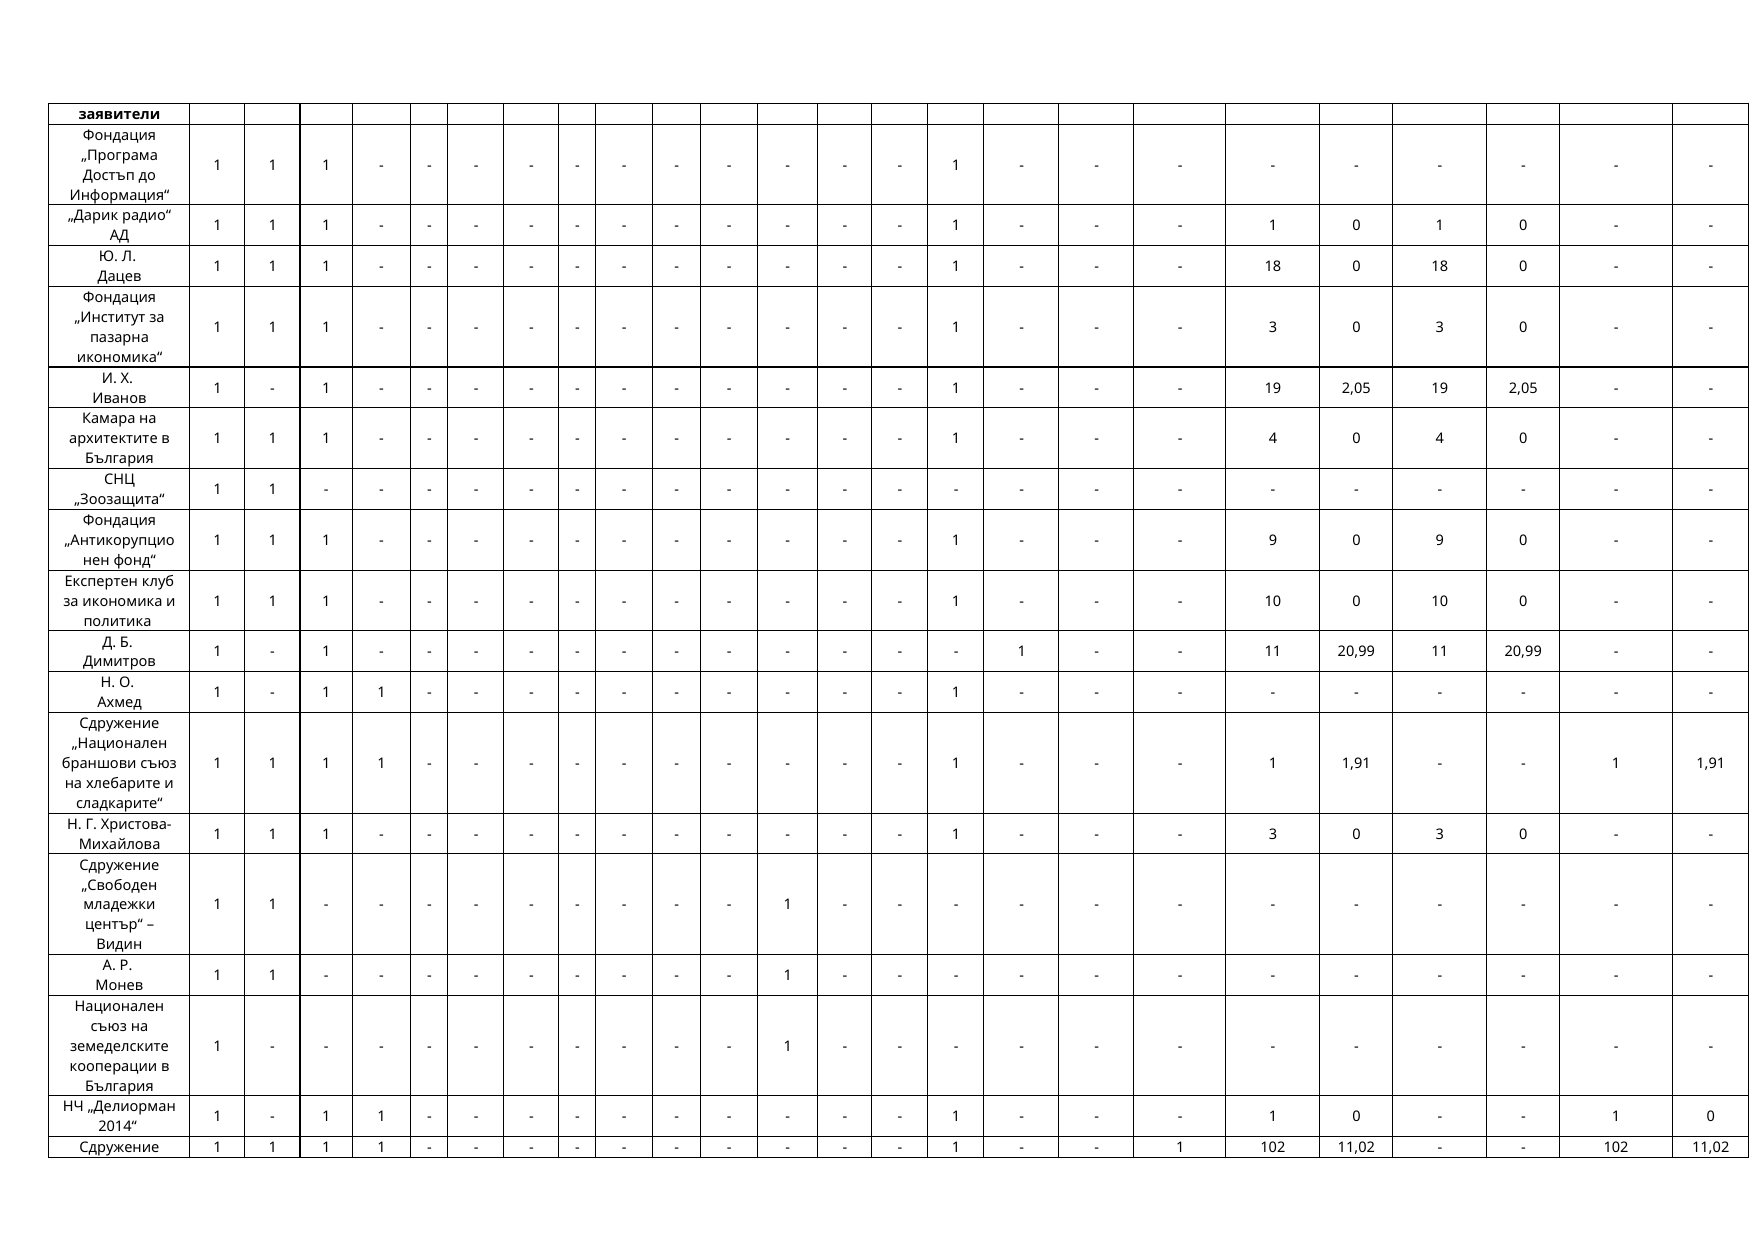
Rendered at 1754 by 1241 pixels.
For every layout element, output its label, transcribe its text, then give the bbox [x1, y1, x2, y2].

table_cell - [818, 571, 871, 630]
table_cell - [758, 205, 817, 245]
table_cell 11 [1226, 631, 1319, 671]
table_cell - [1320, 469, 1392, 509]
table_cell - [1560, 996, 1672, 1095]
table_cell - [596, 469, 652, 509]
table_cell - [701, 631, 757, 671]
table_cell [596, 104, 652, 123]
table_cell - [872, 955, 927, 995]
table_cell Фондация „Програма Достъп до Информация“ [49, 125, 189, 204]
table_cell Н. Г. Христова-Михайлова [49, 814, 189, 853]
table_cell - [448, 1096, 503, 1136]
table_cell 1 [928, 205, 983, 245]
table_cell 1 [353, 672, 410, 712]
table_cell - [758, 571, 817, 630]
table_cell - [1560, 125, 1672, 204]
table_cell - [504, 814, 558, 853]
table_cell 1 [1226, 713, 1319, 812]
table_cell - [1134, 955, 1225, 995]
table_cell - [1673, 854, 1748, 954]
table_cell - [1134, 814, 1225, 853]
table_cell - [1560, 631, 1672, 671]
table_cell - [504, 287, 558, 366]
table_cell Сдружение „Национален браншови съюз на хлебарите и сладкарите“ [49, 713, 189, 812]
table_cell - [1134, 368, 1225, 407]
table_cell 1 [1226, 1096, 1319, 1136]
table_cell 1 [928, 510, 983, 569]
table_cell - [1134, 854, 1225, 954]
table_cell - [504, 246, 558, 286]
table_cell Камара на архитектите в България [49, 408, 189, 468]
table_cell - [701, 955, 757, 995]
table_cell - [596, 125, 652, 204]
table_cell - [653, 287, 700, 366]
table_cell 1 [245, 713, 299, 812]
table_cell 19 [1393, 368, 1486, 407]
table_cell - [653, 205, 700, 245]
table_cell - [596, 205, 652, 245]
table_cell - [353, 408, 410, 468]
table_cell - [559, 854, 595, 954]
table_cell - [411, 854, 447, 954]
table_cell - [353, 510, 410, 569]
table_cell - [1560, 955, 1672, 995]
table_cell - [653, 510, 700, 569]
table_cell 1 [190, 1137, 244, 1157]
table_cell - [245, 996, 299, 1095]
table_cell - [984, 814, 1058, 853]
table_cell 1 [301, 1096, 352, 1136]
table_cell - [1134, 287, 1225, 366]
table_cell - [872, 246, 927, 286]
table_cell 1 [245, 510, 299, 569]
table_cell [190, 104, 244, 123]
table_cell - [653, 246, 700, 286]
table_cell - [411, 713, 447, 812]
table_cell - [653, 713, 700, 812]
table_cell - [872, 672, 927, 712]
table_cell 1 [301, 246, 352, 286]
table_cell - [504, 631, 558, 671]
table_cell - [1320, 125, 1392, 204]
table_cell - [1134, 713, 1225, 812]
table_cell 1 [928, 287, 983, 366]
table_cell - [1560, 854, 1672, 954]
table_cell [1487, 104, 1559, 123]
table_cell 1 [190, 814, 244, 853]
table_cell - [1673, 996, 1748, 1095]
table_cell 1 [190, 287, 244, 366]
table_cell - [504, 996, 558, 1095]
table_cell 1 [928, 1137, 983, 1157]
table_cell - [504, 955, 558, 995]
table_cell - [411, 510, 447, 569]
table_cell - [701, 368, 757, 407]
table_cell - [758, 287, 817, 366]
table_cell - [1059, 368, 1133, 407]
table_cell - [596, 368, 652, 407]
table_cell - [653, 571, 700, 630]
table_cell - [1320, 996, 1392, 1095]
table_cell - [411, 1096, 447, 1136]
table_cell 0 [1487, 205, 1559, 245]
table_cell - [596, 713, 652, 812]
table_cell - [928, 996, 983, 1095]
table_cell - [1673, 205, 1748, 245]
table_cell - [701, 672, 757, 712]
table_cell 1 [245, 287, 299, 366]
table_cell [301, 104, 352, 123]
table_cell - [353, 246, 410, 286]
table_cell - [818, 854, 871, 954]
table_cell - [1320, 854, 1392, 954]
table_cell - [1134, 469, 1225, 509]
table_cell - [1134, 996, 1225, 1095]
table_cell - [1393, 469, 1486, 509]
table_cell - [559, 246, 595, 286]
table_cell - [758, 246, 817, 286]
table_cell - [872, 571, 927, 630]
table_cell 3 [1393, 814, 1486, 853]
table_cell - [411, 408, 447, 468]
table_cell - [818, 1137, 871, 1157]
table_cell - [758, 125, 817, 204]
table_cell 1 [758, 854, 817, 954]
table_cell - [448, 368, 503, 407]
table_cell - [1134, 672, 1225, 712]
table_cell - [411, 814, 447, 853]
table_cell - [1560, 205, 1672, 245]
table_cell 1 [245, 955, 299, 995]
table_cell - [1226, 125, 1319, 204]
table_cell 1 [190, 1096, 244, 1136]
table_cell - [1134, 125, 1225, 204]
table_cell - [1393, 854, 1486, 954]
table_cell - [411, 631, 447, 671]
table_cell - [504, 1137, 558, 1157]
table_cell 1 [301, 205, 352, 245]
table_cell - [818, 368, 871, 407]
table_cell - [1059, 713, 1133, 812]
table_cell - [1393, 713, 1486, 812]
table_cell - [1059, 246, 1133, 286]
table_cell - [301, 854, 352, 954]
table_cell - [1673, 510, 1748, 569]
table_cell [653, 104, 700, 123]
table_cell - [653, 125, 700, 204]
table_cell - [1134, 408, 1225, 468]
table_cell - [1059, 814, 1133, 853]
table_cell - [1226, 854, 1319, 954]
table_cell - [245, 368, 299, 407]
table_cell - [653, 469, 700, 509]
table_cell - [872, 510, 927, 569]
table_cell 0 [1320, 205, 1392, 245]
table_cell - [701, 205, 757, 245]
table_cell - [1673, 955, 1748, 995]
table_cell - [928, 631, 983, 671]
table_cell - [1487, 713, 1559, 812]
table_cell - [1059, 125, 1133, 204]
table_cell - [653, 955, 700, 995]
table_cell 0 [1320, 510, 1392, 569]
table_cell [928, 104, 983, 123]
table_cell - [818, 713, 871, 812]
table_cell 1 [190, 672, 244, 712]
table_cell Н. О. Ахмед [49, 672, 189, 712]
table_cell НЧ „Делиорман 2014“ [49, 1096, 189, 1136]
table_cell [448, 104, 503, 123]
table_cell - [653, 672, 700, 712]
table_cell [559, 104, 595, 123]
table_cell - [596, 854, 652, 954]
table_cell - [701, 287, 757, 366]
table_cell 1 [1134, 1137, 1225, 1157]
table_cell - [984, 125, 1058, 204]
table_cell - [1560, 469, 1672, 509]
table_cell [984, 104, 1058, 123]
table_cell - [245, 1096, 299, 1136]
table_cell - [653, 1137, 700, 1157]
table_cell 0 [1487, 571, 1559, 630]
table_cell 1 [928, 368, 983, 407]
table_cell - [559, 469, 595, 509]
table_cell - [872, 814, 927, 853]
table_cell - [701, 246, 757, 286]
table_cell - [1320, 955, 1392, 995]
table_cell - [559, 205, 595, 245]
table_cell 1 [301, 287, 352, 366]
table_cell - [1673, 814, 1748, 853]
table_cell 0 [1487, 814, 1559, 853]
table_cell - [1560, 408, 1672, 468]
table_cell - [984, 469, 1058, 509]
table_cell [1673, 104, 1748, 123]
table_cell - [448, 205, 503, 245]
table_cell 11 [1393, 631, 1486, 671]
table_cell Фондация „Антикорупционен фонд“ [49, 510, 189, 569]
table_cell - [596, 631, 652, 671]
table_cell - [504, 854, 558, 954]
table_cell 3 [1226, 814, 1319, 853]
table_cell 1 [928, 713, 983, 812]
table_cell 18 [1226, 246, 1319, 286]
table_cell - [1487, 1096, 1559, 1136]
table_cell - [872, 1137, 927, 1157]
table_cell [1226, 104, 1319, 123]
table_cell - [928, 955, 983, 995]
table_cell - [411, 205, 447, 245]
table_cell 1 [190, 368, 244, 407]
table_cell - [596, 955, 652, 995]
table_cell - [701, 125, 757, 204]
table_cell - [1226, 996, 1319, 1095]
table_cell 0 [1320, 408, 1392, 468]
table_cell - [818, 469, 871, 509]
table_cell - [353, 631, 410, 671]
table_cell - [559, 1096, 595, 1136]
table_cell 3 [1393, 287, 1486, 366]
table_cell 1 [301, 368, 352, 407]
table_cell - [1059, 469, 1133, 509]
table_cell - [653, 814, 700, 853]
table_cell - [559, 955, 595, 995]
table_cell заявители [49, 104, 189, 123]
table_cell 1 [758, 955, 817, 995]
table_cell - [701, 510, 757, 569]
table_cell - [1134, 205, 1225, 245]
table_cell - [984, 713, 1058, 812]
table_cell - [758, 368, 817, 407]
table_cell - [758, 672, 817, 712]
table_cell - [411, 287, 447, 366]
table_cell - [559, 287, 595, 366]
table_cell - [353, 125, 410, 204]
table_cell - [1059, 571, 1133, 630]
table_cell - [984, 672, 1058, 712]
table_cell - [1560, 814, 1672, 853]
table_cell - [596, 672, 652, 712]
table_cell 0 [1487, 408, 1559, 468]
table_cell - [984, 571, 1058, 630]
table_cell 1 [190, 713, 244, 812]
table_cell - [701, 571, 757, 630]
table_cell [1560, 104, 1672, 123]
table_cell - [872, 469, 927, 509]
table_cell „Дарик радио“ АД [49, 205, 189, 245]
table_cell - [928, 854, 983, 954]
table_cell 1 [245, 408, 299, 468]
table_cell 1 [301, 713, 352, 812]
table_cell - [872, 408, 927, 468]
table_cell 1 [301, 814, 352, 853]
table_cell [504, 104, 558, 123]
table_cell - [984, 955, 1058, 995]
table_cell 19 [1226, 368, 1319, 407]
table_cell - [301, 469, 352, 509]
table_cell - [1673, 469, 1748, 509]
table_cell 0 [1487, 287, 1559, 366]
table_cell 1 [353, 1137, 410, 1157]
table_cell 1 [928, 672, 983, 712]
table_cell 1 [245, 854, 299, 954]
table_cell - [504, 510, 558, 569]
table_cell - [559, 125, 595, 204]
table_cell - [653, 631, 700, 671]
table_cell 3 [1226, 287, 1319, 366]
table_cell - [411, 125, 447, 204]
table_cell - [872, 854, 927, 954]
table_cell [411, 104, 447, 123]
table_cell [353, 104, 410, 123]
table_cell СНЦ „Зоозащита“ [49, 469, 189, 509]
table_cell - [872, 996, 927, 1095]
table_cell - [1059, 287, 1133, 366]
table_cell - [1059, 672, 1133, 712]
table_cell - [1059, 955, 1133, 995]
table_cell 1 [301, 672, 352, 712]
table_cell - [984, 1137, 1058, 1157]
table_cell 10 [1226, 571, 1319, 630]
table_cell - [872, 287, 927, 366]
table_cell 1 [1393, 205, 1486, 245]
table_cell - [411, 1137, 447, 1157]
table_cell - [818, 955, 871, 995]
table_cell 1 [353, 1096, 410, 1136]
table_cell 18 [1393, 246, 1486, 286]
table_cell - [504, 1096, 558, 1136]
table_cell - [1059, 1137, 1133, 1157]
table_cell 1 [190, 246, 244, 286]
table_cell 1 [928, 125, 983, 204]
table_cell - [353, 955, 410, 995]
table_cell - [1673, 125, 1748, 204]
table_cell - [701, 1137, 757, 1157]
table_cell - [448, 672, 503, 712]
table_cell - [1487, 955, 1559, 995]
table_cell - [872, 631, 927, 671]
table_cell - [301, 955, 352, 995]
table_cell - [411, 246, 447, 286]
table_cell - [1059, 631, 1133, 671]
table_cell - [448, 996, 503, 1095]
table_cell - [559, 631, 595, 671]
table_cell - [872, 713, 927, 812]
table_cell - [653, 368, 700, 407]
table_cell - [818, 246, 871, 286]
table_cell 1 [758, 996, 817, 1095]
table_cell - [701, 996, 757, 1095]
table_cell - [1393, 125, 1486, 204]
table_cell [1393, 104, 1486, 123]
table_cell 1,91 [1673, 713, 1748, 812]
table_cell - [758, 469, 817, 509]
table_cell - [984, 205, 1058, 245]
table_cell - [1134, 631, 1225, 671]
table_cell 1 [190, 125, 244, 204]
table_cell - [504, 713, 558, 812]
table_cell - [411, 368, 447, 407]
table_cell - [245, 631, 299, 671]
table_cell - [984, 854, 1058, 954]
table_cell [245, 104, 299, 123]
table_cell - [984, 246, 1058, 286]
table_cell - [559, 814, 595, 853]
table_cell - [1059, 1096, 1133, 1136]
table_cell - [984, 408, 1058, 468]
table_cell - [448, 713, 503, 812]
table_cell - [1226, 672, 1319, 712]
table_cell - [596, 1137, 652, 1157]
table_cell - [353, 368, 410, 407]
table_cell [758, 104, 817, 123]
table_cell - [1059, 205, 1133, 245]
table_cell - [596, 510, 652, 569]
table_cell 1 [928, 571, 983, 630]
table_cell 20,99 [1487, 631, 1559, 671]
table_cell 1 [245, 205, 299, 245]
table_cell Експертен клуб за икономика и политика [49, 571, 189, 630]
table_cell - [559, 713, 595, 812]
table_cell 1 [353, 713, 410, 812]
table_cell - [1673, 672, 1748, 712]
table_cell - [928, 469, 983, 509]
table_cell - [353, 205, 410, 245]
table_cell 1 [928, 408, 983, 468]
table_cell - [1673, 287, 1748, 366]
table_cell - [504, 368, 558, 407]
table_cell - [596, 996, 652, 1095]
table_cell - [448, 955, 503, 995]
table_cell - [448, 287, 503, 366]
table_cell - [653, 854, 700, 954]
table_cell 2,05 [1487, 368, 1559, 407]
table_cell 1 [190, 408, 244, 468]
table_cell 0 [1320, 571, 1392, 630]
table_cell - [411, 996, 447, 1095]
table_cell - [448, 125, 503, 204]
table_cell - [1059, 854, 1133, 954]
table_cell 1 [928, 246, 983, 286]
table_cell - [701, 408, 757, 468]
table_cell - [872, 205, 927, 245]
table_cell - [984, 1096, 1058, 1136]
table_cell 1 [190, 854, 244, 954]
table_cell - [818, 1096, 871, 1136]
table_cell - [701, 713, 757, 812]
table_cell 1 [301, 510, 352, 569]
table_cell - [872, 1096, 927, 1136]
table_cell 1 [245, 125, 299, 204]
table_cell - [1059, 996, 1133, 1095]
table_cell - [448, 1137, 503, 1157]
table_cell - [872, 125, 927, 204]
table_cell 1 [190, 205, 244, 245]
table_cell - [818, 996, 871, 1095]
table_cell - [448, 814, 503, 853]
table_cell - [1059, 510, 1133, 569]
table_cell 0 [1320, 287, 1392, 366]
table_cell - [1487, 672, 1559, 712]
table_cell - [504, 125, 558, 204]
table_cell 102 [1560, 1137, 1672, 1157]
table_cell - [1487, 854, 1559, 954]
table_cell 1 [301, 631, 352, 671]
table_cell 4 [1226, 408, 1319, 468]
table_cell Ю. Л. Дацев [49, 246, 189, 286]
table_cell - [1393, 955, 1486, 995]
table_cell - [301, 996, 352, 1095]
table_cell - [818, 408, 871, 468]
table_cell Национален съюз на земеделските кооперации в България [49, 996, 189, 1095]
table_cell - [1134, 571, 1225, 630]
table_cell 1 [245, 469, 299, 509]
table_cell [1134, 104, 1225, 123]
table_cell - [353, 469, 410, 509]
table_cell - [1393, 996, 1486, 1095]
table_cell 20,99 [1320, 631, 1392, 671]
table_cell - [353, 571, 410, 630]
table_cell - [559, 996, 595, 1095]
table_cell Сдружение „Свободен младежки център“ – Видин [49, 854, 189, 954]
table_cell 1 [984, 631, 1058, 671]
table_cell 1 [245, 246, 299, 286]
table_cell - [1560, 368, 1672, 407]
table_cell 0 [1673, 1096, 1748, 1136]
table_cell - [818, 205, 871, 245]
table_cell 1 [928, 1096, 983, 1136]
table_cell - [353, 854, 410, 954]
table_cell - [504, 408, 558, 468]
table_cell - [818, 631, 871, 671]
table_cell 0 [1487, 246, 1559, 286]
table_cell - [872, 368, 927, 407]
table_cell - [1560, 672, 1672, 712]
table_cell - [818, 510, 871, 569]
table_cell - [596, 287, 652, 366]
table_cell - [1673, 631, 1748, 671]
table_cell - [1226, 955, 1319, 995]
table_cell - [758, 510, 817, 569]
table_cell - [1560, 246, 1672, 286]
table_cell - [596, 814, 652, 853]
table_cell Д. Б. Димитров [49, 631, 189, 671]
table_cell 2,05 [1320, 368, 1392, 407]
table_cell - [1059, 408, 1133, 468]
table_cell - [1134, 1096, 1225, 1136]
table_cell - [1226, 469, 1319, 509]
table_cell - [1673, 368, 1748, 407]
table_cell А. Р. Монев [49, 955, 189, 995]
table_cell Сдружение [49, 1137, 189, 1157]
table_cell - [448, 510, 503, 569]
table_cell 102 [1226, 1137, 1319, 1157]
table_cell - [411, 571, 447, 630]
table_cell - [1487, 469, 1559, 509]
table_cell 1 [245, 1137, 299, 1157]
table_cell 9 [1393, 510, 1486, 569]
table_cell - [448, 469, 503, 509]
table_cell 11,02 [1673, 1137, 1748, 1157]
table_cell Фондация „Институт за пазарна икономика“ [49, 287, 189, 366]
table_cell - [653, 996, 700, 1095]
table_cell 4 [1393, 408, 1486, 468]
table_cell - [701, 469, 757, 509]
table_cell - [353, 996, 410, 1095]
table_cell - [758, 408, 817, 468]
table_cell - [1134, 510, 1225, 569]
table_cell 1 [301, 1137, 352, 1157]
table_cell 0 [1320, 246, 1392, 286]
table_cell - [701, 854, 757, 954]
table_cell 0 [1320, 1096, 1392, 1136]
table_cell - [596, 1096, 652, 1136]
table_cell 1 [190, 510, 244, 569]
table_cell 1 [190, 996, 244, 1095]
table_cell - [1320, 672, 1392, 712]
table_cell 1 [190, 955, 244, 995]
table_cell 1 [928, 814, 983, 853]
table_cell - [818, 814, 871, 853]
table_cell - [984, 510, 1058, 569]
table_cell - [758, 713, 817, 812]
table_cell - [984, 368, 1058, 407]
table_cell - [984, 996, 1058, 1095]
table_cell - [1487, 996, 1559, 1095]
table_cell - [559, 368, 595, 407]
table_cell [872, 104, 927, 123]
table_cell 1 [1226, 205, 1319, 245]
table_cell - [758, 1096, 817, 1136]
table_cell 9 [1226, 510, 1319, 569]
table_cell - [411, 955, 447, 995]
table_cell - [1560, 287, 1672, 366]
table_cell - [1393, 672, 1486, 712]
table_cell - [559, 510, 595, 569]
table_cell - [559, 1137, 595, 1157]
table_cell 1 [245, 571, 299, 630]
table_cell - [559, 571, 595, 630]
table_cell - [504, 672, 558, 712]
table_cell - [653, 408, 700, 468]
table_cell - [701, 1096, 757, 1136]
table_cell - [596, 571, 652, 630]
table_cell - [1134, 246, 1225, 286]
table_cell - [596, 246, 652, 286]
table_cell - [448, 854, 503, 954]
table_cell [1320, 104, 1392, 123]
table_cell 1 [190, 631, 244, 671]
table_cell - [504, 469, 558, 509]
table_cell - [818, 287, 871, 366]
table_cell - [353, 814, 410, 853]
table_cell И. Х. Иванов [49, 368, 189, 407]
table_cell - [559, 408, 595, 468]
table_cell - [1560, 510, 1672, 569]
table_cell [701, 104, 757, 123]
table_cell 0 [1487, 510, 1559, 569]
table_cell - [1393, 1137, 1486, 1157]
table_cell - [411, 469, 447, 509]
table_cell - [559, 672, 595, 712]
table_cell 1 [190, 469, 244, 509]
table_cell - [448, 571, 503, 630]
table_cell - [245, 672, 299, 712]
table_cell - [448, 246, 503, 286]
table_cell - [1673, 571, 1748, 630]
table_cell - [818, 125, 871, 204]
table_cell - [1393, 1096, 1486, 1136]
table_cell [1059, 104, 1133, 123]
table_cell - [758, 1137, 817, 1157]
table_cell - [984, 287, 1058, 366]
table_cell - [758, 814, 817, 853]
table_cell 11,02 [1320, 1137, 1392, 1157]
table_cell - [596, 408, 652, 468]
table_cell 1,91 [1320, 713, 1392, 812]
table_cell - [1560, 571, 1672, 630]
table_cell - [1673, 408, 1748, 468]
table_cell - [1673, 246, 1748, 286]
table_cell - [758, 631, 817, 671]
table_cell - [353, 287, 410, 366]
table_cell - [504, 571, 558, 630]
table_cell 1 [301, 125, 352, 204]
table_cell - [1487, 125, 1559, 204]
table_cell - [653, 1096, 700, 1136]
table_cell 1 [301, 408, 352, 468]
table_cell 1 [245, 814, 299, 853]
table_cell - [818, 672, 871, 712]
table_cell - [701, 814, 757, 853]
table_cell 10 [1393, 571, 1486, 630]
table_cell - [504, 205, 558, 245]
table_cell [818, 104, 871, 123]
table_cell 1 [301, 571, 352, 630]
table_cell - [448, 408, 503, 468]
table_cell 0 [1320, 814, 1392, 853]
table_cell 1 [190, 571, 244, 630]
table_cell - [411, 672, 447, 712]
table_cell - [1487, 1137, 1559, 1157]
table_cell - [448, 631, 503, 671]
table_cell 1 [1560, 713, 1672, 812]
table_cell 1 [1560, 1096, 1672, 1136]
